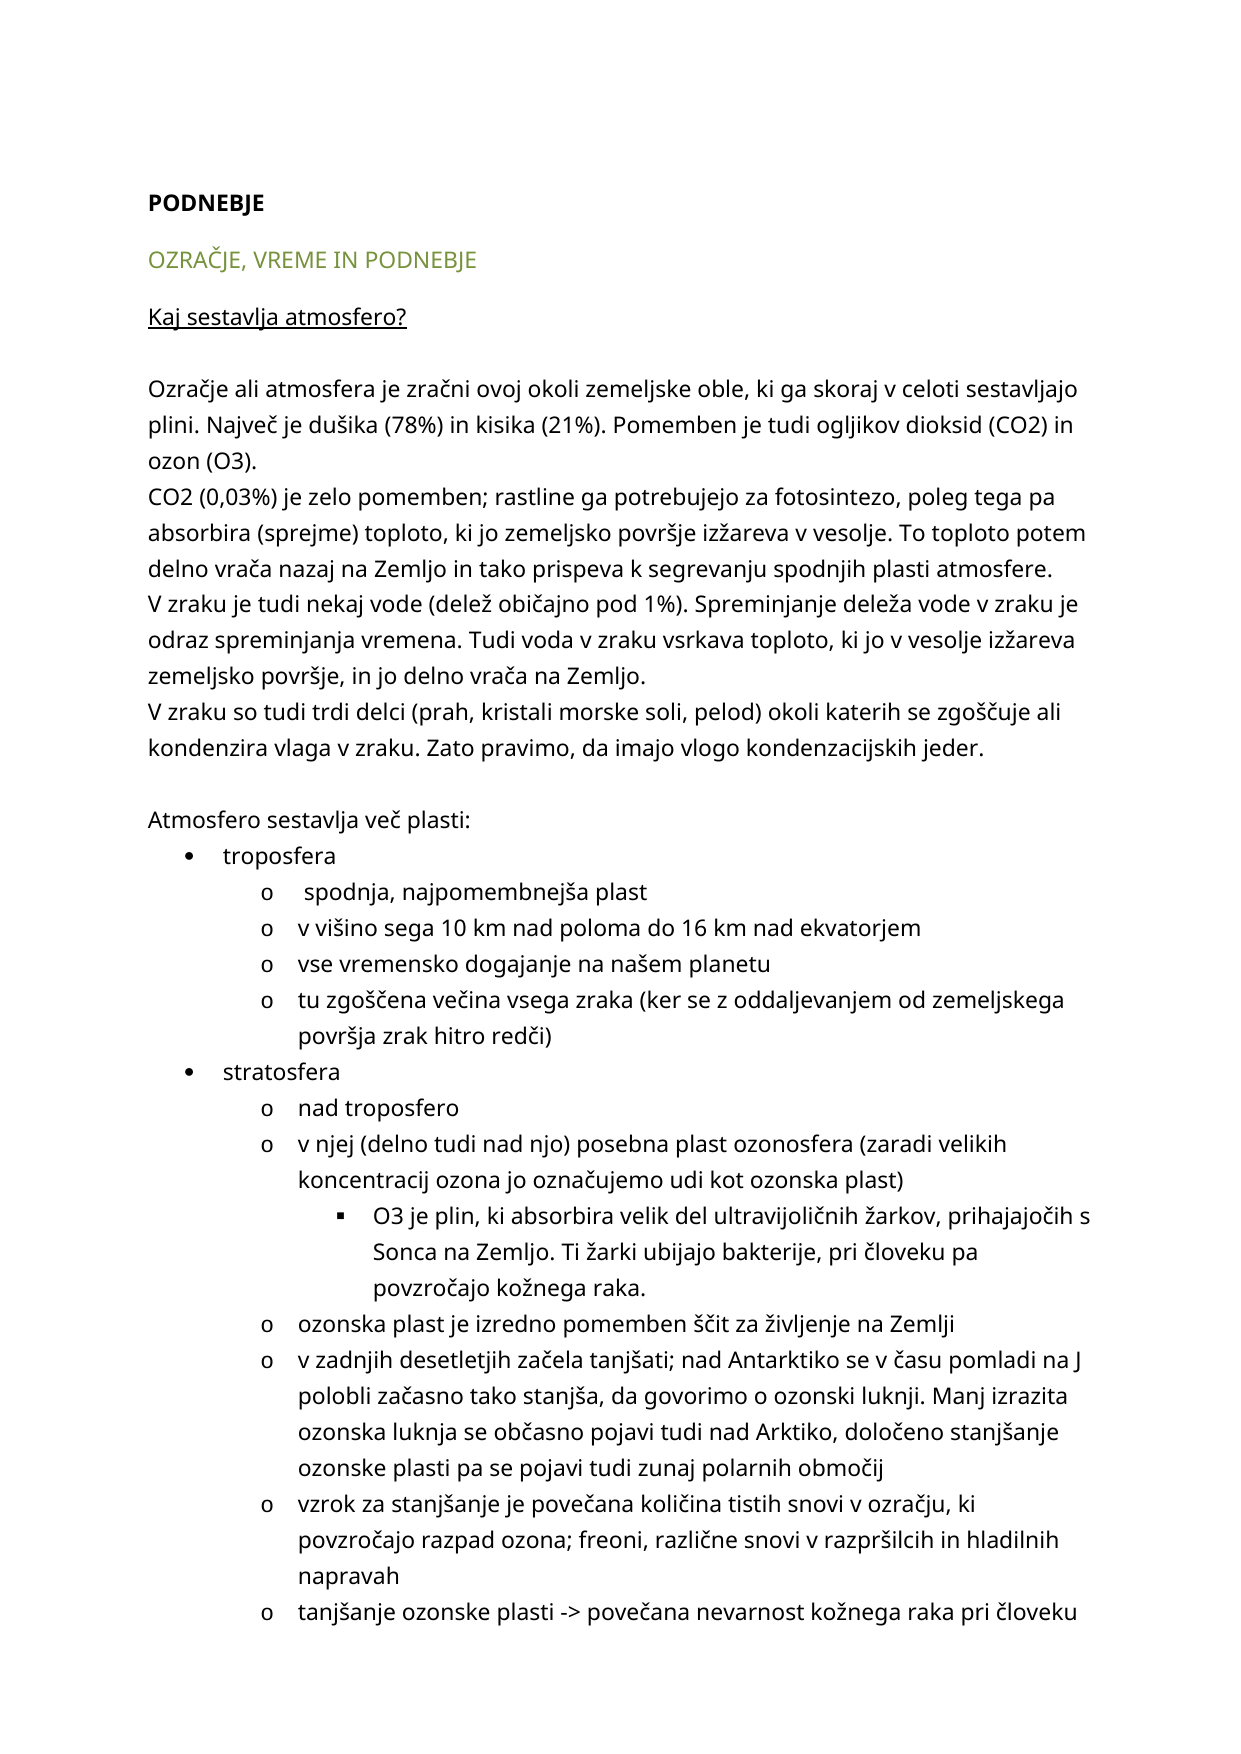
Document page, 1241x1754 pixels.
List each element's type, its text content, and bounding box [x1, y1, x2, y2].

text PODNEBJE [148, 187, 1093, 219]
text V zraku je tudi nekaj vode (delež običajno pod 1%). Spreminjanje deleža vode v zraku je odraz spreminjanja vremena. Tudi voda v zraku vsrkava toploto, ki jo v vesolje izžareva zemeljsko površje, in jo delno vrača na Zemljo. [148, 588, 1093, 692]
text OZRAČJE, VREME IN PODNEBJE [148, 244, 1093, 275]
list spodnja, najpomembnejša plast [260, 876, 1093, 907]
list v višino sega 10 km nad poloma do 16 km nad ekvatorjem [260, 912, 1093, 943]
list vse vremensko dogajanje na našem planetu [260, 948, 1093, 979]
list v njej (delno tudi nad njo) posebna plast ozonosfera (zaradi velikih koncentracij ozona jo označujemo udi kot ozonska plast) [260, 1128, 1093, 1195]
list tu zgoščena večina vsega zraka (ker se z oddaljevanjem od zemeljskega površja zrak hitro redči) [260, 984, 1093, 1051]
text CO2 (0,03%) je zelo pomemben; rastline ga potrebujejo za fotosintezo, poleg tega pa absorbira (sprejme) toploto, ki jo zemeljsko površje izžareva v vesolje. To toploto potem delno vrača nazaj na Zemljo in tako prispeva k segrevanju spodnjih plasti atmosfere. [148, 481, 1093, 584]
text Kaj sestavlja atmosfero? [148, 301, 1093, 332]
list v zadnjih desetletjih začela tanjšati; nad Antarktiko se v času pomladi na J polobli začasno tako stanjša, da govorimo o ozonski luknji. Manj izrazita ozonska luknja se občasno pojavi tudi nad Arktiko, določeno stanjšanje ozonske plasti pa se pojavi tudi zunaj polarnih območij [260, 1344, 1093, 1483]
list vzrok za stanjšanje je povečana količina tistih snovi v ozračju, ki povzročajo razpad ozona; freoni, različne snovi v razpršilcih in hladilnih napravah [260, 1488, 1093, 1591]
list stratosfera [185, 1056, 1093, 1087]
list nad troposfero [260, 1092, 1093, 1123]
text V zraku so tudi trdi delci (prah, kristali morske soli, pelod) okoli katerih se zgoščuje ali kondenzira vlaga v zraku. Zato pravimo, da imajo vlogo kondenzacijskih jeder. [148, 696, 1093, 763]
list ozonska plast je izredno pomemben ščit za življenje na Zemlji [260, 1308, 1093, 1339]
list troposfera [185, 840, 1093, 871]
list O3 je plin, ki absorbira velik del ultravijoličnih žarkov, prihajajočih s Sonca na Zemljo. Ti žarki ubijajo bakterije, pri človeku pa povzročajo kožnega raka. [335, 1200, 1093, 1303]
text Ozračje ali atmosfera je zračni ovoj okoli zemeljske oble, ki ga skoraj v celoti sestavljajo plini. Največ je dušika (78%) in kisika (21%). Pomemben je tudi ogljikov dioksid (CO2) in ozon (O3). [148, 373, 1093, 476]
text Atmosfero sestavlja več plasti: [148, 804, 1093, 835]
list tanjšanje ozonske plasti -> povečana nevarnost kožnega raka pri človeku [260, 1596, 1093, 1627]
